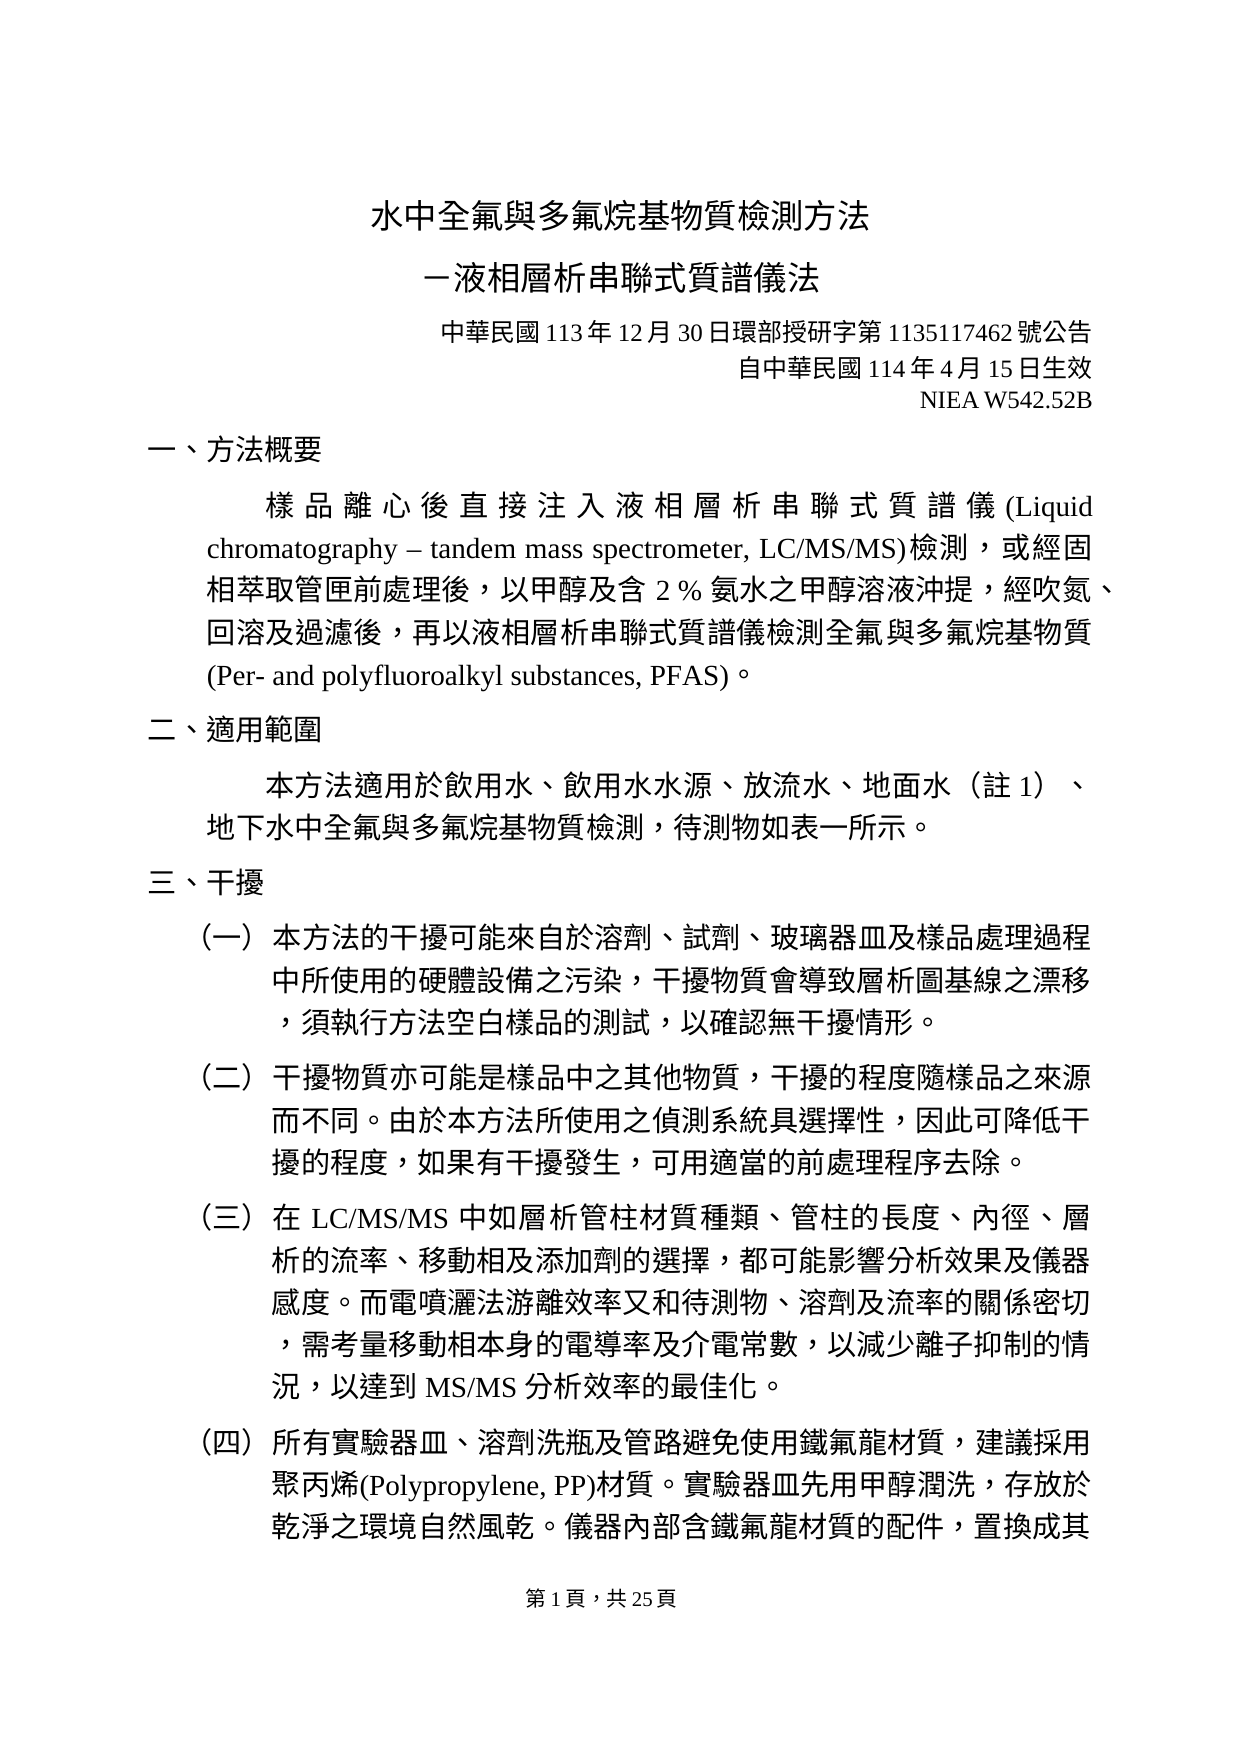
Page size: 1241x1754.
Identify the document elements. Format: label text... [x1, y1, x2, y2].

list 所有實驗器皿、溶劑洗瓶及管路避免使用鐵氟龍材質，建議採用聚丙烯(Polypropylene, PP)材質。實驗器皿先用甲醇潤洗，存放於乾淨之環境自然風乾。儀器內部含鐵氟龍材質的配件，置換成其 [183, 1419, 1093, 1546]
text 樣品離心後直接注入液相層析串聯式質譜儀(Liquid chromatography – tandem mass spectrometer, LC/MS/MS)檢測，或經固相萃取管匣前處理後，以甲醇及含 2 % 氨水之甲醇溶液沖提，經吹氮、回溶及過濾後，再以液相層析串聯式質譜儀檢測全氟與多氟烷基物質(Per- and polyfluoroalkyl substances, PFAS)。 [207, 482, 1093, 694]
list 方法概要 [148, 427, 1093, 469]
list 在 LC/MS/MS 中如層析管柱材質種類、管柱的長度、內徑、層析的流率、移動相及添加劑的選擇，都可能影響分析效果及儀器感度。而電噴灑法游離效率又和待測物、溶劑及流率的關係密切 ，需考量移動相本身的電導率及介電常數，以減少離子抑制的情況，以達到 MS/MS 分析效率的最佳化。 [183, 1195, 1093, 1406]
text 中華民國113年12月30日環部授研字第1135117462號公告 [207, 313, 1093, 349]
text －液相層析串聯式質譜儀法 [148, 251, 1093, 300]
list 干擾 [148, 860, 1093, 902]
list 適用範圍 [148, 707, 1093, 749]
text 本方法適用於飲用水、飲用水水源、放流水、地面水（註1）、地下水中全氟與多氟烷基物質檢測，待測物如表一所示。 [207, 762, 1093, 847]
text 水中全氟與多氟烷基物質檢測方法 [148, 190, 1093, 238]
list 本方法的干擾可能來自於溶劑、試劑、玻璃器皿及樣品處理過程中所使用的硬體設備之污染，干擾物質會導致層析圖基線之漂移 ，須執行方法空白樣品的測試，以確認無干擾情形。 [183, 915, 1093, 1042]
text 自中華民國114年4月15日生效 [207, 349, 1093, 385]
list 干擾物質亦可能是樣品中之其他物質，干擾的程度隨樣品之來源而不同。由於本方法所使用之偵測系統具選擇性，因此可降低干擾的程度，如果有干擾發生，可用適當的前處理程序去除。 [183, 1055, 1093, 1182]
text NIEA W542.52B [148, 385, 1093, 414]
